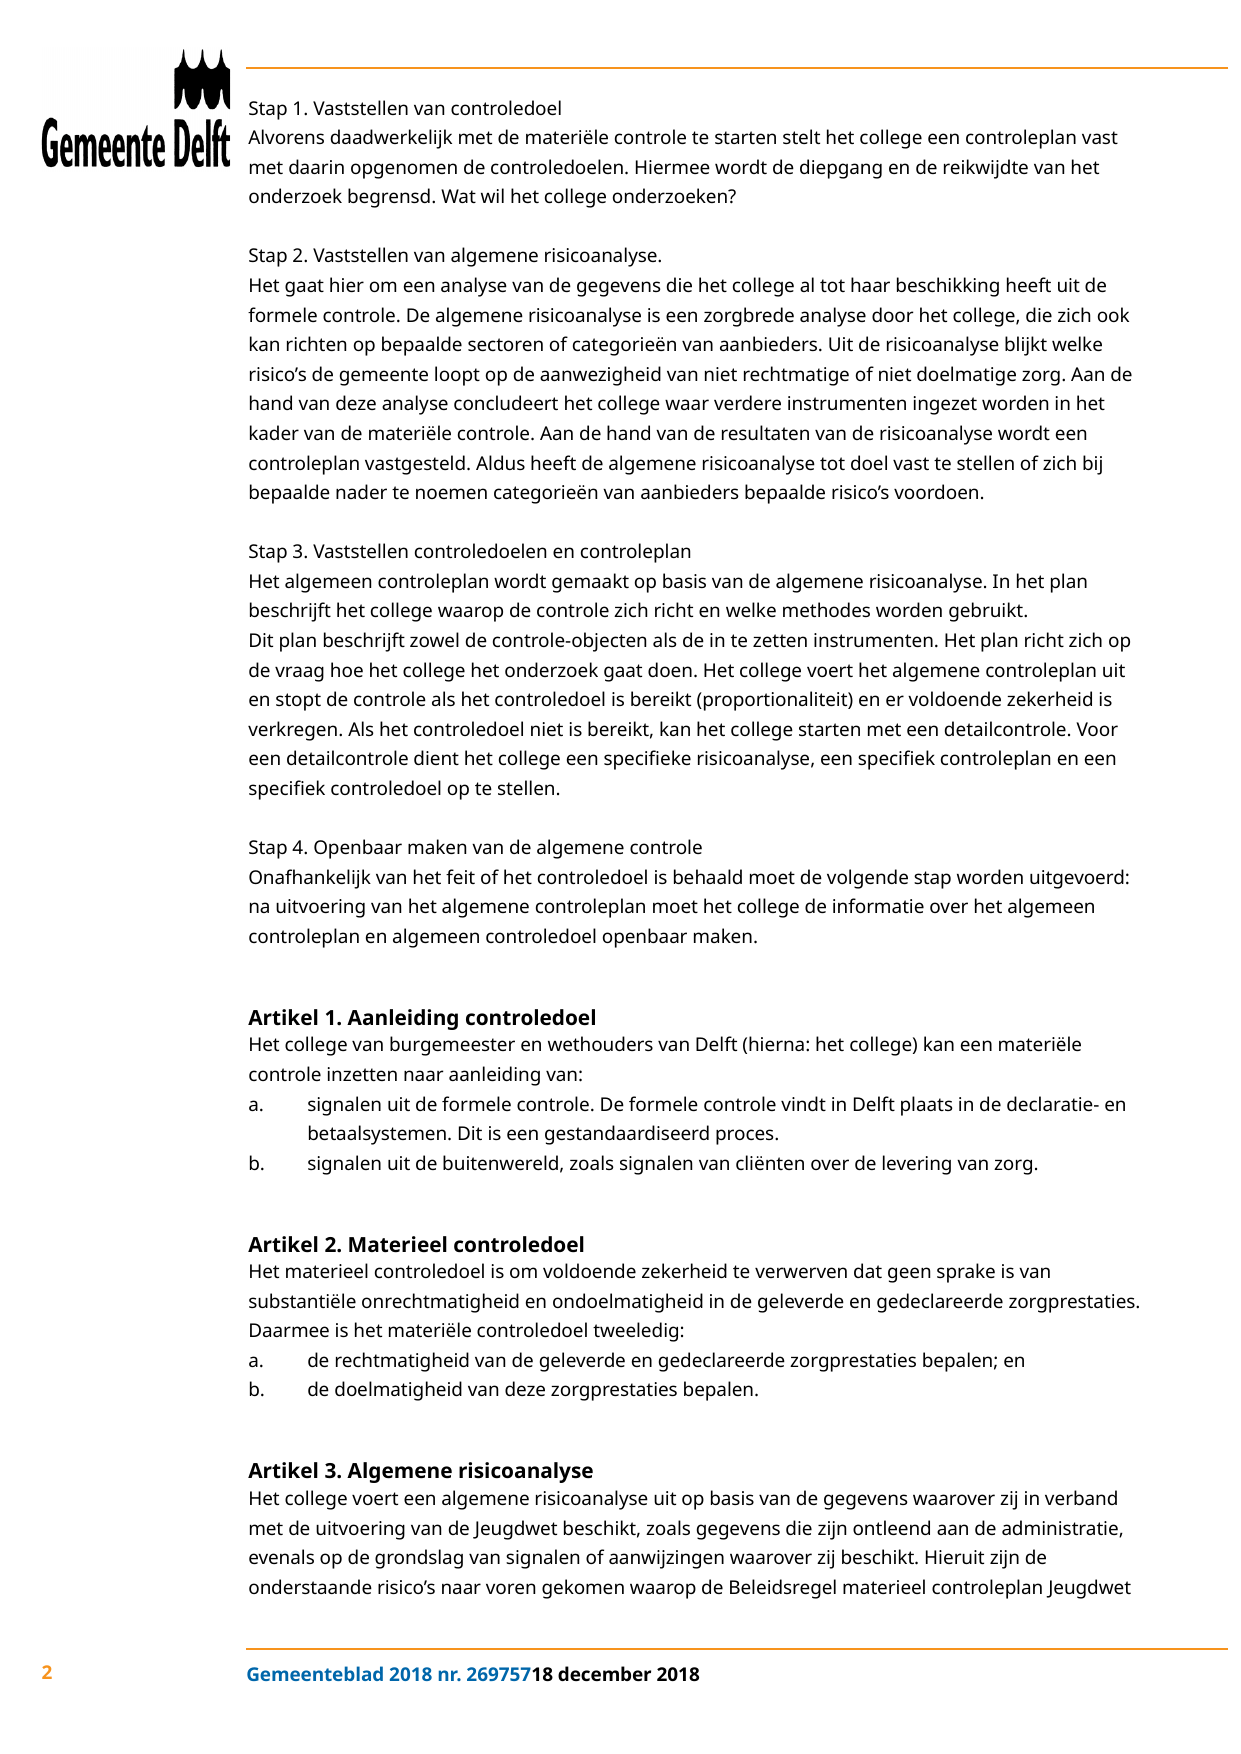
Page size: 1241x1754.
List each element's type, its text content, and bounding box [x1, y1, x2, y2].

list signalen uit de buitenwereld, zoals signalen van cliënten over de levering van zorg. [248, 1150, 1152, 1176]
text Artikel 2. Materieel controledoel [248, 1230, 1152, 1258]
text Alvorens daadwerkelijk met de materiële controle te starten stelt het college een controleplan vast met daarin opgenomen de controledoelen. Hiermee wordt de diepgang en de reikwijdte van het onderzoek begrensd. Wat wil het college onderzoeken? [248, 124, 1152, 209]
text Stap 2. Vaststellen van algemene risicoanalyse. [248, 243, 1152, 268]
list de doelmatigheid van deze zorgprestaties bepalen. [248, 1377, 1152, 1402]
text Het algemeen controleplan wordt gemaakt op basis van de algemene risicoanalyse. In het plan beschrijft het college waarop de controle zich richt en welke methodes worden gebruikt. [248, 568, 1152, 623]
list de rechtmatigheid van de geleverde en gedeclareerde zorgprestaties bepalen; en [248, 1347, 1152, 1373]
text Stap 4. Openbaar maken van de algemene controle [248, 834, 1152, 860]
picture [41, 47, 231, 172]
text Stap 1. Vaststellen van controledoel [248, 95, 1152, 121]
text Stap 3. Vaststellen controledoelen en controleplan [248, 538, 1152, 564]
text Onafhankelijk van het feit of het controledoel is behaald moet de volgende stap worden uitgevoerd: na uitvoering van het algemene controleplan moet het college de informatie over het algemeen controleplan en algemeen controledoel openbaar maken. [248, 864, 1152, 949]
text Het college van burgemeester en wethouders van Delft (hierna: het college) kan een materiële controle inzetten naar aanleiding van: [248, 1032, 1152, 1087]
text Artikel 3. Algemene risicoanalyse [248, 1457, 1152, 1485]
text Dit plan beschrijft zowel de controle-objecten als de in te zetten instrumenten. Het plan richt zich op de vraag hoe het college het onderzoek gaat doen. Het college voert het algemene controleplan uit en stopt de controle als het controledoel is bereikt (proportionaliteit) en er voldoende zekerheid is verkregen. Als het controledoel niet is bereikt, kan het college starten met een detailcontrole. Voor een detailcontrole dient het college een specifieke risicoanalyse, een specifiek controleplan en een specifiek controledoel op te stellen. [248, 627, 1152, 801]
text Het gaat hier om een analyse van de gegevens die het college al tot haar beschikking heeft uit de formele controle. De algemene risicoanalyse is een zorgbrede analyse door het college, die zich ook kan richten op bepaalde sectoren of categorieën van aanbieders. Uit de risicoanalyse blijkt welke risico’s de gemeente loopt op de aanwezigheid van niet rechtmatige of niet doelmatige zorg. Aan de hand van deze analyse concludeert het college waar verdere instrumenten ingezet worden in het kader van de materiële controle. Aan de hand van de resultaten van de risicoanalyse wordt een controleplan vastgesteld. Aldus heeft de algemene risicoanalyse tot doel vast te stellen of zich bij bepaalde nader te noemen categorieën van aanbieders bepaalde risico’s voordoen. [248, 272, 1152, 505]
text Het college voert een algemene risicoanalyse uit op basis van de gegevens waarover zij in verband met de uitvoering van de Jeugdwet beschikt, zoals gegevens die zijn ontleend aan de administratie, evenals op de grondslag van signalen of aanwijzingen waarover zij beschikt. Hieruit zijn de onderstaande risico’s naar voren gekomen waarop de Beleidsregel materieel controleplan Jeugdwet [248, 1485, 1152, 1599]
text Artikel 1. Aanleiding controledoel [248, 1003, 1152, 1032]
text Het materieel controledoel is om voldoende zekerheid te verwerven dat geen sprake is van substantiële onrechtmatigheid en ondoelmatigheid in de geleverde en gedeclareerde zorgprestaties. Daarmee is het materiële controledoel tweeledig: [248, 1258, 1152, 1343]
list signalen uit de formele controle. De formele controle vindt in Delft plaats in de declaratie- en betaalsystemen. Dit is een gestandaardiseerd proces. [248, 1091, 1152, 1146]
